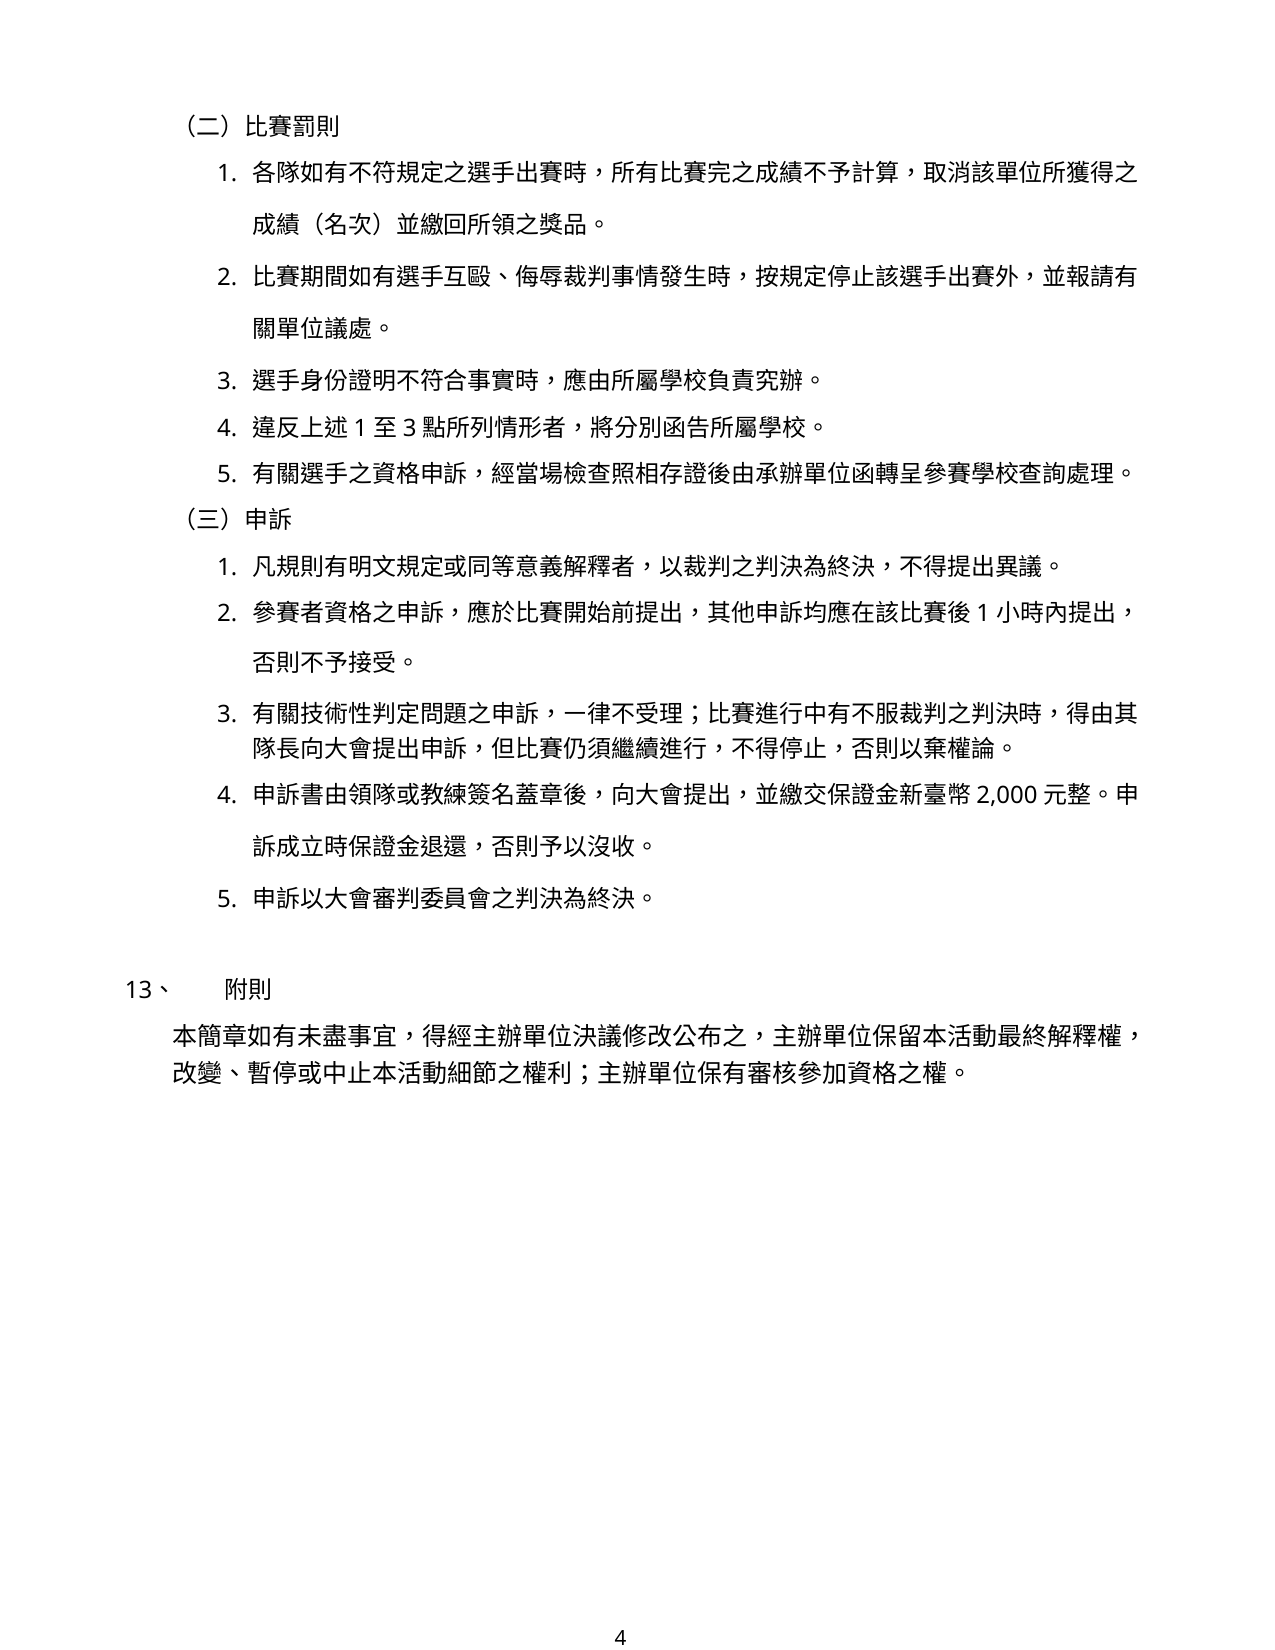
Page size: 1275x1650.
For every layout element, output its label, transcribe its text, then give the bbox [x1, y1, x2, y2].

list 附則 [124, 970, 1155, 1005]
list 各隊如有不符規定之選手出賽時，所有比賽完之成績不予計算，取消該單位所獲得之成績（名次）並繳回所領之獎品。 [217, 154, 1155, 241]
text （三）申訴 [172, 501, 1155, 536]
list 參賽者資格之申訴，應於比賽開始前提出，其他申訴均應在該比賽後 1 小時內提出，否則不予接受。 [217, 594, 1155, 679]
list 違反上述 1 至 3 點所列情形者，將分別函告所屬學校。 [217, 408, 1155, 443]
text 本簡章如有未盡事宜，得經主辦單位決議修改公布之，主辦單位保留本活動最終解釋權，改變、暫停或中止本活動細節之權利；主辦單位保有審核參加資格之權。 [172, 1017, 1155, 1089]
list 比賽期間如有選手互毆、侮辱裁判事情發生時，按規定停止該選手出賽外，並報請有關單位議處。 [217, 258, 1155, 345]
list 有關技術性判定問題之申訴，㇐律不受理；比賽進行中有不服裁判之判決時，得由其隊⾧向大會提出申訴，但比賽仍須繼續進行，不得停止，否則以棄權論。 [217, 694, 1155, 764]
list 申訴書由領隊或教練簽名蓋章後，向大會提出，並繳交保證金新臺幣 2,000 元整。申訴成立時保證金退還，否則予以沒收。 [217, 776, 1155, 863]
list 有關選手之資格申訴，經當場檢查照相存證後由承辦單位函轉呈參賽學校查詢處理。 [217, 455, 1155, 489]
list 凡規則有明文規定或同等意義解釋者，以裁判之判決為終決，不得提出異議。 [217, 547, 1155, 582]
list 申訴以大會審判委員會之判決為終決。 [217, 880, 1155, 915]
text （二）比賽罰則 [172, 108, 1155, 142]
list 選手身份證明不符合事實時，應由所屬學校負責究辦。 [217, 362, 1155, 397]
